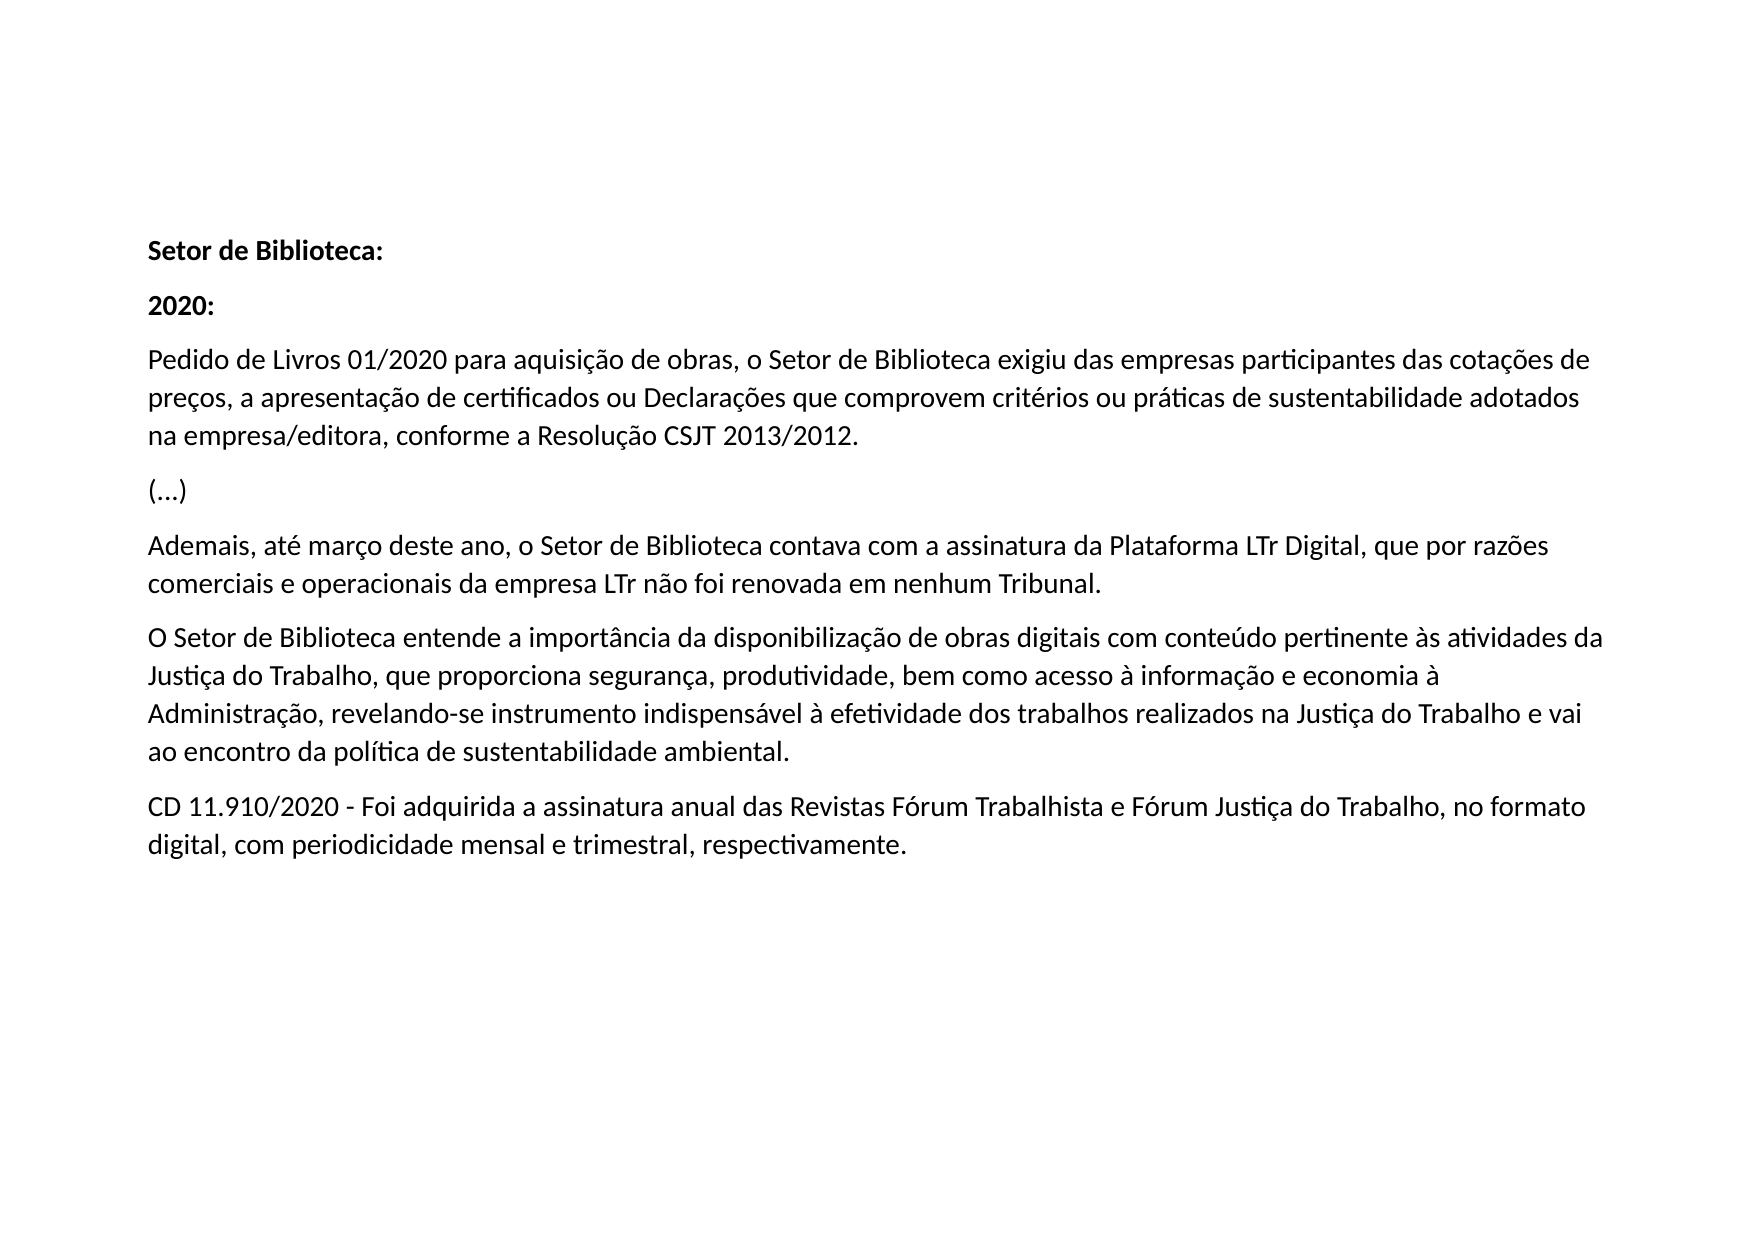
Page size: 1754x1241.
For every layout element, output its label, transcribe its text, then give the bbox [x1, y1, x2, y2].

text Ademais, até março deste ano, o Setor de Biblioteca contava com a assinatura da Plataforma LTr Digital, que por razões comerciais e operacionais da empresa LTr não foi renovada em nenhum Tribunal. [148, 527, 1606, 600]
text O Setor de Biblioteca entende a importância da disponibilização de obras digitais com conteúdo pertinente às atividades da Justiça do Trabalho, que proporciona segurança, produtividade, bem como acesso à informação e economia à Administração, revelando-se instrumento indispensável à efetividade dos trabalhos realizados na Justiça do Trabalho e vai ao encontro da política de sustentabilidade ambiental. [148, 619, 1606, 769]
text (...) [148, 472, 1606, 508]
text Setor de Biblioteca: [148, 232, 1606, 267]
text Pedido de Livros 01/2020 para aquisição de obras, o Setor de Biblioteca exigiu das empresas participantes das cotações de preços, a apresentação de certificados ou Declarações que comprovem critérios ou práticas de sustentabilidade adotados na empresa/editora, conforme a Resolução CSJT 2013/2012. [148, 341, 1606, 453]
text 2020: [148, 287, 1606, 322]
text CD 11.910/2020 - Foi adquirida a assinatura anual das Revistas Fórum Trabalhista e Fórum Justiça do Trabalho, no formato digital, com periodicidade mensal e trimestral, respectivamente. [148, 788, 1606, 862]
